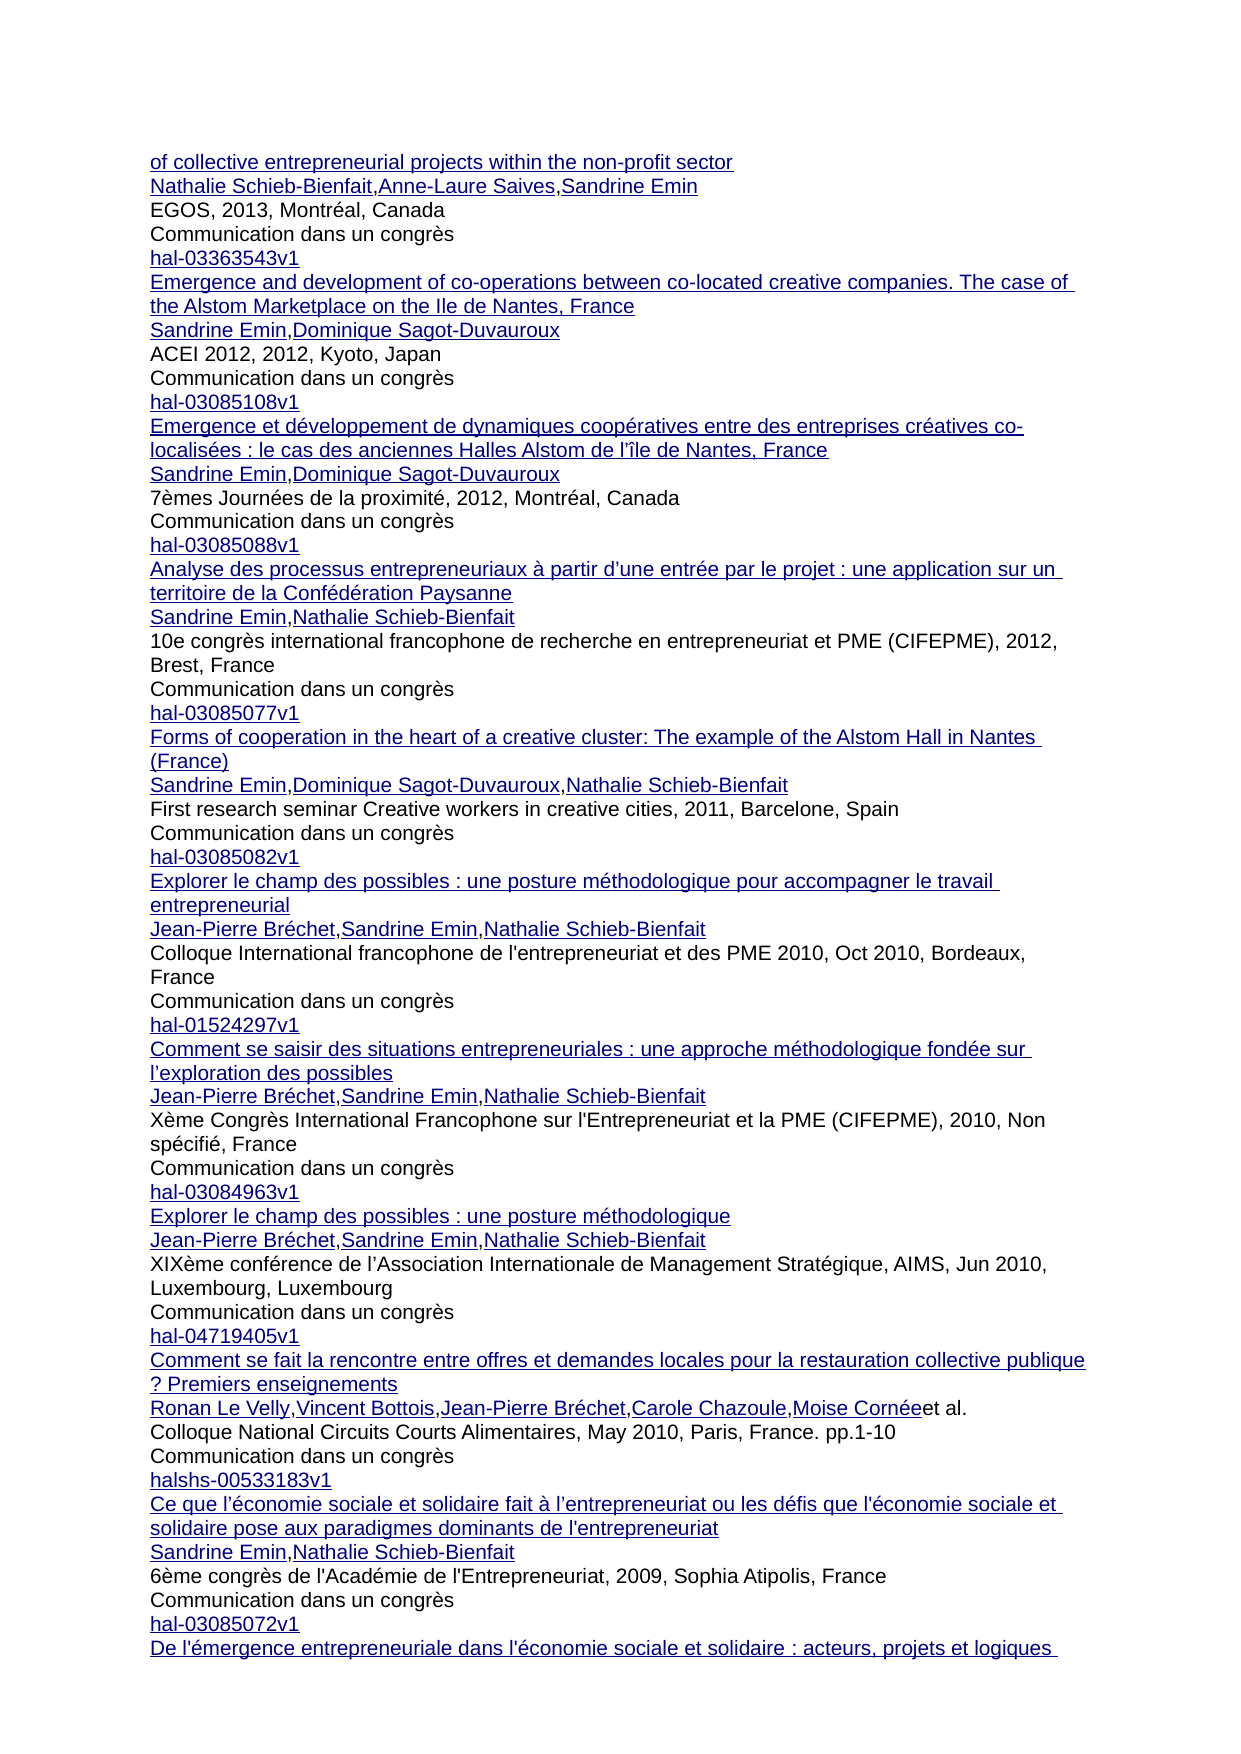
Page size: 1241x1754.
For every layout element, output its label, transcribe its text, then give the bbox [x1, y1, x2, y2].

table_cell Explorer le champ des possibles : une posture méthodologique Jean-Pierre Bréchet,Sandrine Emin,Nathalie Schieb-Bienfait XIXème conférence de l’Association Internationale de Management Stratégique, AIMS, Jun 2010, Luxembourg, Luxembourg Communication dans un congrès hal-04719405v1 [150, 1204, 1090, 1348]
table_cell Forms of cooperation in the heart of a creative cluster: The example of the Alstom Hall in Nantes (France) Sandrine Emin,Dominique Sagot-Duvauroux,Nathalie Schieb-Bienfait First research seminar Creative workers in creative cities, 2011, Barcelone, Spain Communication dans un congrès hal-03085082v1 [150, 725, 1090, 869]
table_cell De l'émergence entrepreneuriale dans l'économie sociale et solidaire : acteurs, projets et logiques [150, 1635, 1090, 1659]
table_cell Ce que l’économie sociale et solidaire fait à l’entrepreneuriat ou les défis que l'économie sociale et solidaire pose aux paradigmes dominants de l'entrepreneuriat Sandrine Emin,Nathalie Schieb-Bienfait 6ème congrès de l'Académie de l'Entrepreneuriat, 2009, Sophia Atipolis, France Communication dans un congrès hal-03085072v1 [150, 1492, 1090, 1635]
table_cell Emergence and development of co-operations between co-located creative companies. The case of the Alstom Marketplace on the Ile de Nantes, France Sandrine Emin,Dominique Sagot-Duvauroux ACEI 2012, 2012, Kyoto, Japan Communication dans un congrès hal-03085108v1 [150, 270, 1090, 413]
table_cell Analyse des processus entrepreneuriaux à partir d’une entrée par le projet : une application sur un territoire de la Confédération Paysanne Sandrine Emin,Nathalie Schieb-Bienfait 10e congrès international francophone de recherche en entrepreneuriat et PME (CIFEPME), 2012, Brest, France Communication dans un congrès hal-03085077v1 [150, 557, 1090, 725]
table_cell Comment se fait la rencontre entre offres et demandes locales pour la restauration collective publique ? Premiers enseignements Ronan Le Velly,Vincent Bottois,Jean-Pierre Bréchet,Carole Chazoule,Moise Cornéeet al. Colloque National Circuits Courts Alimentaires, May 2010, Paris, France. pp.1-10 Communication dans un congrès halshs-00533183v1 [150, 1348, 1090, 1492]
table_cell Explorer le champ des possibles : une posture méthodologique pour accompagner le travail entrepreneurial Jean-Pierre Bréchet,Sandrine Emin,Nathalie Schieb-Bienfait Colloque International francophone de l'entrepreneuriat et des PME 2010, Oct 2010, Bordeaux, France Communication dans un congrès hal-01524297v1 [150, 869, 1090, 1036]
table_cell Comment se saisir des situations entrepreneuriales : une approche méthodologique fondée sur l’exploration des possibles Jean-Pierre Bréchet,Sandrine Emin,Nathalie Schieb-Bienfait Xème Congrès International Francophone sur l'Entrepreneuriat et la PME (CIFEPME), 2010, Non spécifié, France Communication dans un congrès hal-03084963v1 [150, 1036, 1090, 1204]
table_cell Emergence et développement de dynamiques coopératives entre des entreprises créatives co-localisées : le cas des anciennes Halles Alstom de l’île de Nantes, France Sandrine Emin,Dominique Sagot-Duvauroux 7èmes Journées de la proximité, 2012, Montréal, Canada Communication dans un congrès hal-03085088v1 [150, 414, 1090, 557]
table_cell of collective entrepreneurial projects within the non-profit sector Nathalie Schieb-Bienfait,Anne-Laure Saives,Sandrine Emin EGOS, 2013, Montréal, Canada Communication dans un congrès hal-03363543v1 [150, 150, 1090, 270]
